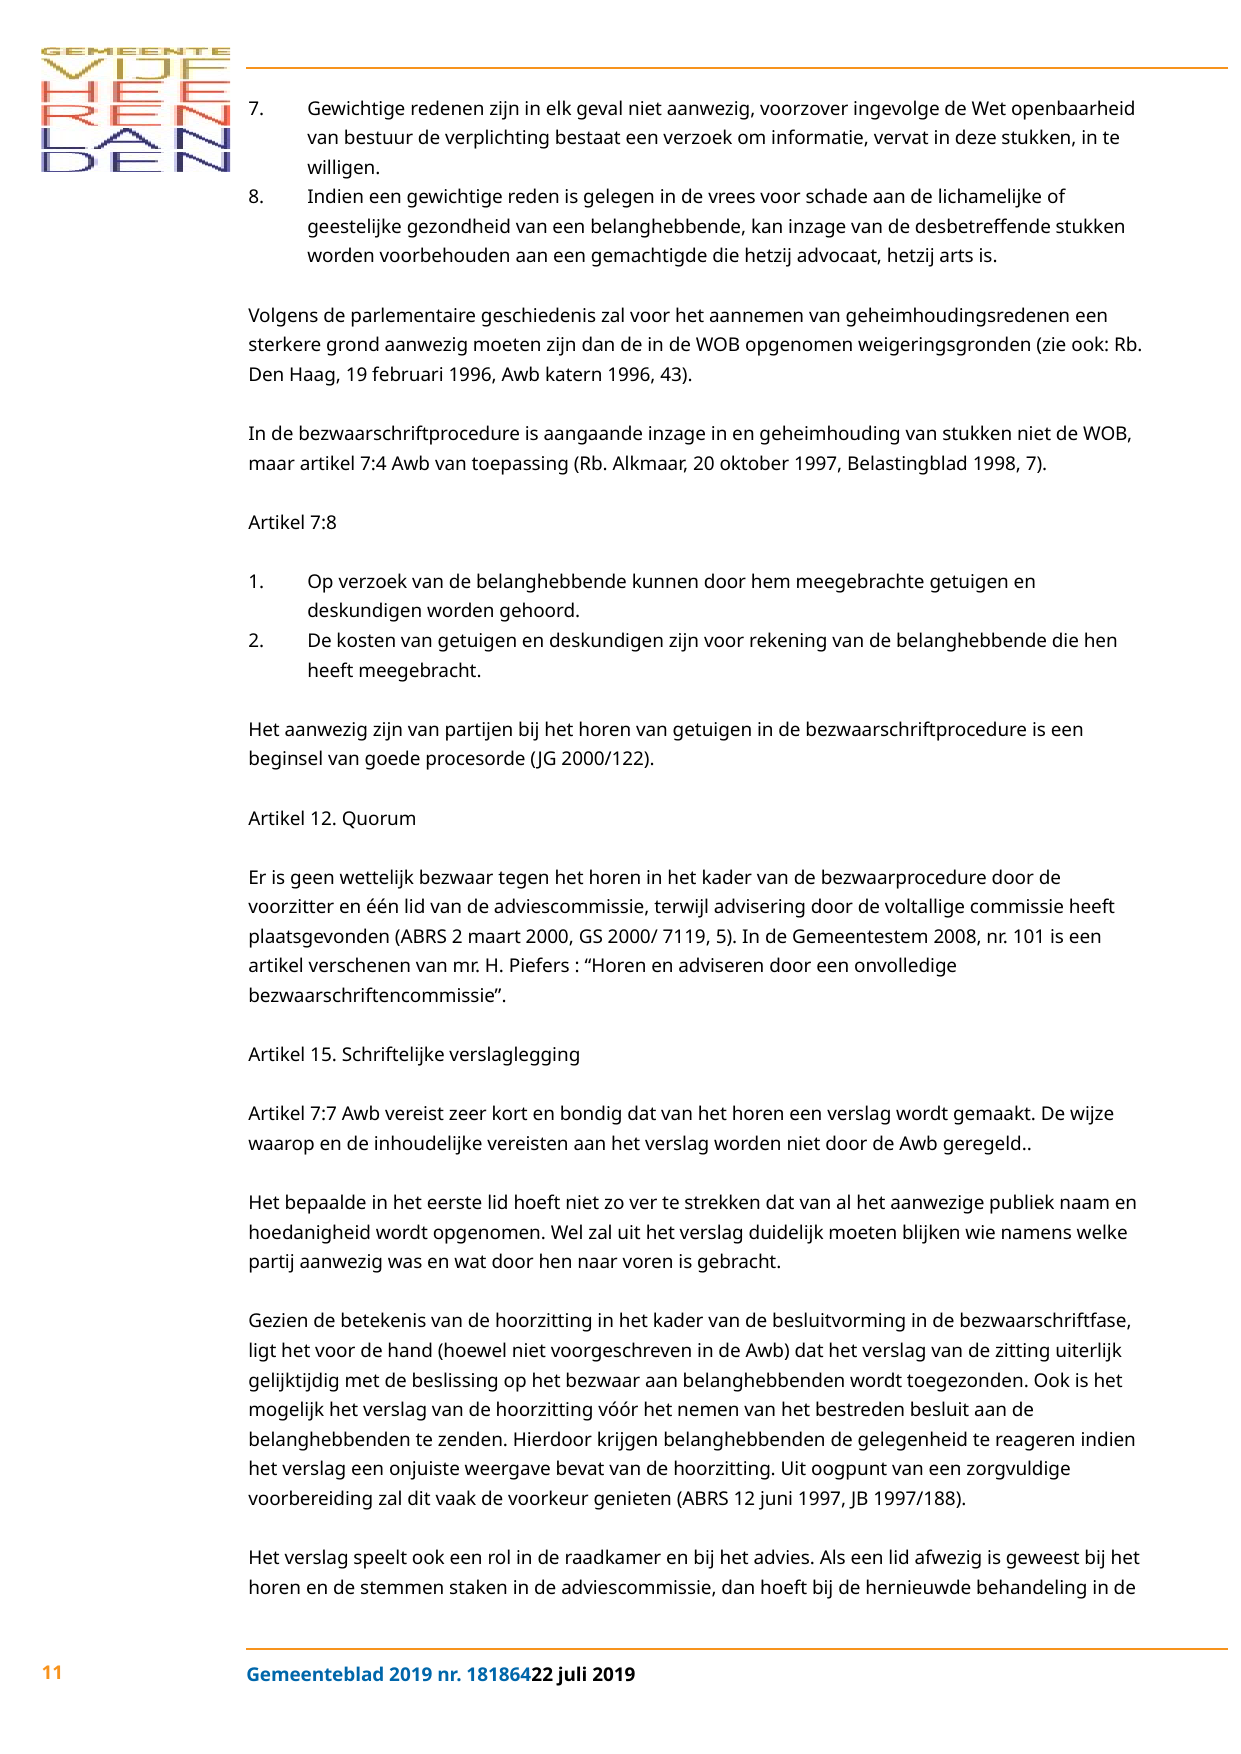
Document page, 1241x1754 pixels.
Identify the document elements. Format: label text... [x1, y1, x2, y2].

list De kosten van getuigen en deskundigen zijn voor rekening van de belanghebbende die hen heeft meegebracht. [248, 627, 1152, 683]
text Het verslag speelt ook een rol in de raadkamer en bij het advies. Als een lid afwezig is geweest bij het horen en de stemmen staken in de adviescommissie, dan hoeft bij de hernieuwde behandeling in de [248, 1544, 1152, 1600]
list Op verzoek van de belanghebbende kunnen door hem meegebrachte getuigen en deskundigen worden gehoord. [248, 568, 1152, 623]
text Gezien de betekenis van de hoorzitting in het kader van de besluitvorming in de bezwaarschriftfase, ligt het voor de hand (hoewel niet voorgeschreven in de Awb) dat het verslag van de zitting uiterlijk gelijktijdig met de beslissing op het bezwaar aan belanghebbenden wordt toegezonden. Ook is het mogelijk het verslag van de hoorzitting vóór het nemen van het bestreden besluit aan de belanghebbenden te zenden. Hierdoor krijgen belanghebbenden de gelegenheid te reageren indien het verslag een onjuiste weergave bevat van de hoorzitting. Uit oogpunt van een zorgvuldige voorbereiding zal dit vaak de voorkeur genieten (ABRS 12 juni 1997, JB 1997/188). [248, 1308, 1152, 1511]
text Artikel 7:8 [248, 509, 1152, 535]
text Het aanwezig zijn van partijen bij het horen van getuigen in de bezwaarschriftprocedure is een beginsel van goede procesorde (JG 2000/122). [248, 716, 1152, 771]
picture [41, 47, 231, 172]
text Er is geen wettelijk bezwaar tegen het horen in het kader van de bezwaarprocedure door de voorzitter en één lid van de adviescommissie, terwijl advisering door de voltallige commissie heeft plaatsgevonden (ABRS 2 maart 2000, GS 2000/ 7119, 5). In de Gemeentestem 2008, nr. 101 is een artikel verschenen van mr. H. Piefers : “Horen en adviseren door een onvolledige bezwaarschriftencommissie”. [248, 864, 1152, 1008]
text Volgens de parlementaire geschiedenis zal voor het aannemen van geheimhoudingsredenen een sterkere grond aanwezig moeten zijn dan de in de WOB opgenomen weigeringsgronden (zie ook: Rb. Den Haag, 19 februari 1996, Awb katern 1996, 43). [248, 302, 1152, 387]
text Artikel 12. Quorum [248, 805, 1152, 831]
text Artikel 7:7 Awb vereist zeer kort en bondig dat van het horen een verslag wordt gemaakt. De wijze waarop en de inhoudelijke vereisten aan het verslag worden niet door de Awb geregeld.. [248, 1101, 1152, 1156]
list Gewichtige redenen zijn in elk geval niet aanwezig, voorzover ingevolge de Wet openbaarheid van bestuur de verplichting bestaat een verzoek om informatie, vervat in deze stukken, in te willigen. [248, 95, 1152, 180]
list Indien een gewichtige reden is gelegen in de vrees voor schade aan de lichamelijke of geestelijke gezondheid van een belanghebbende, kan inzage van de desbetreffende stukken worden voorbehouden aan een gemachtigde die hetzij advocaat, hetzij arts is. [248, 183, 1152, 268]
text In de bezwaarschriftprocedure is aangaande inzage in en geheimhouding van stukken niet de WOB, maar artikel 7:4 Awb van toepassing (Rb. Alkmaar, 20 oktober 1997, Belastingblad 1998, 7). [248, 420, 1152, 476]
text Artikel 15. Schriftelijke verslaglegging [248, 1041, 1152, 1067]
text Het bepaalde in het eerste lid hoeft niet zo ver te strekken dat van al het aanwezige publiek naam en hoedanigheid wordt opgenomen. Wel zal uit het verslag duidelijk moeten blijken wie namens welke partij aanwezig was en wat door hen naar voren is gebracht. [248, 1189, 1152, 1274]
